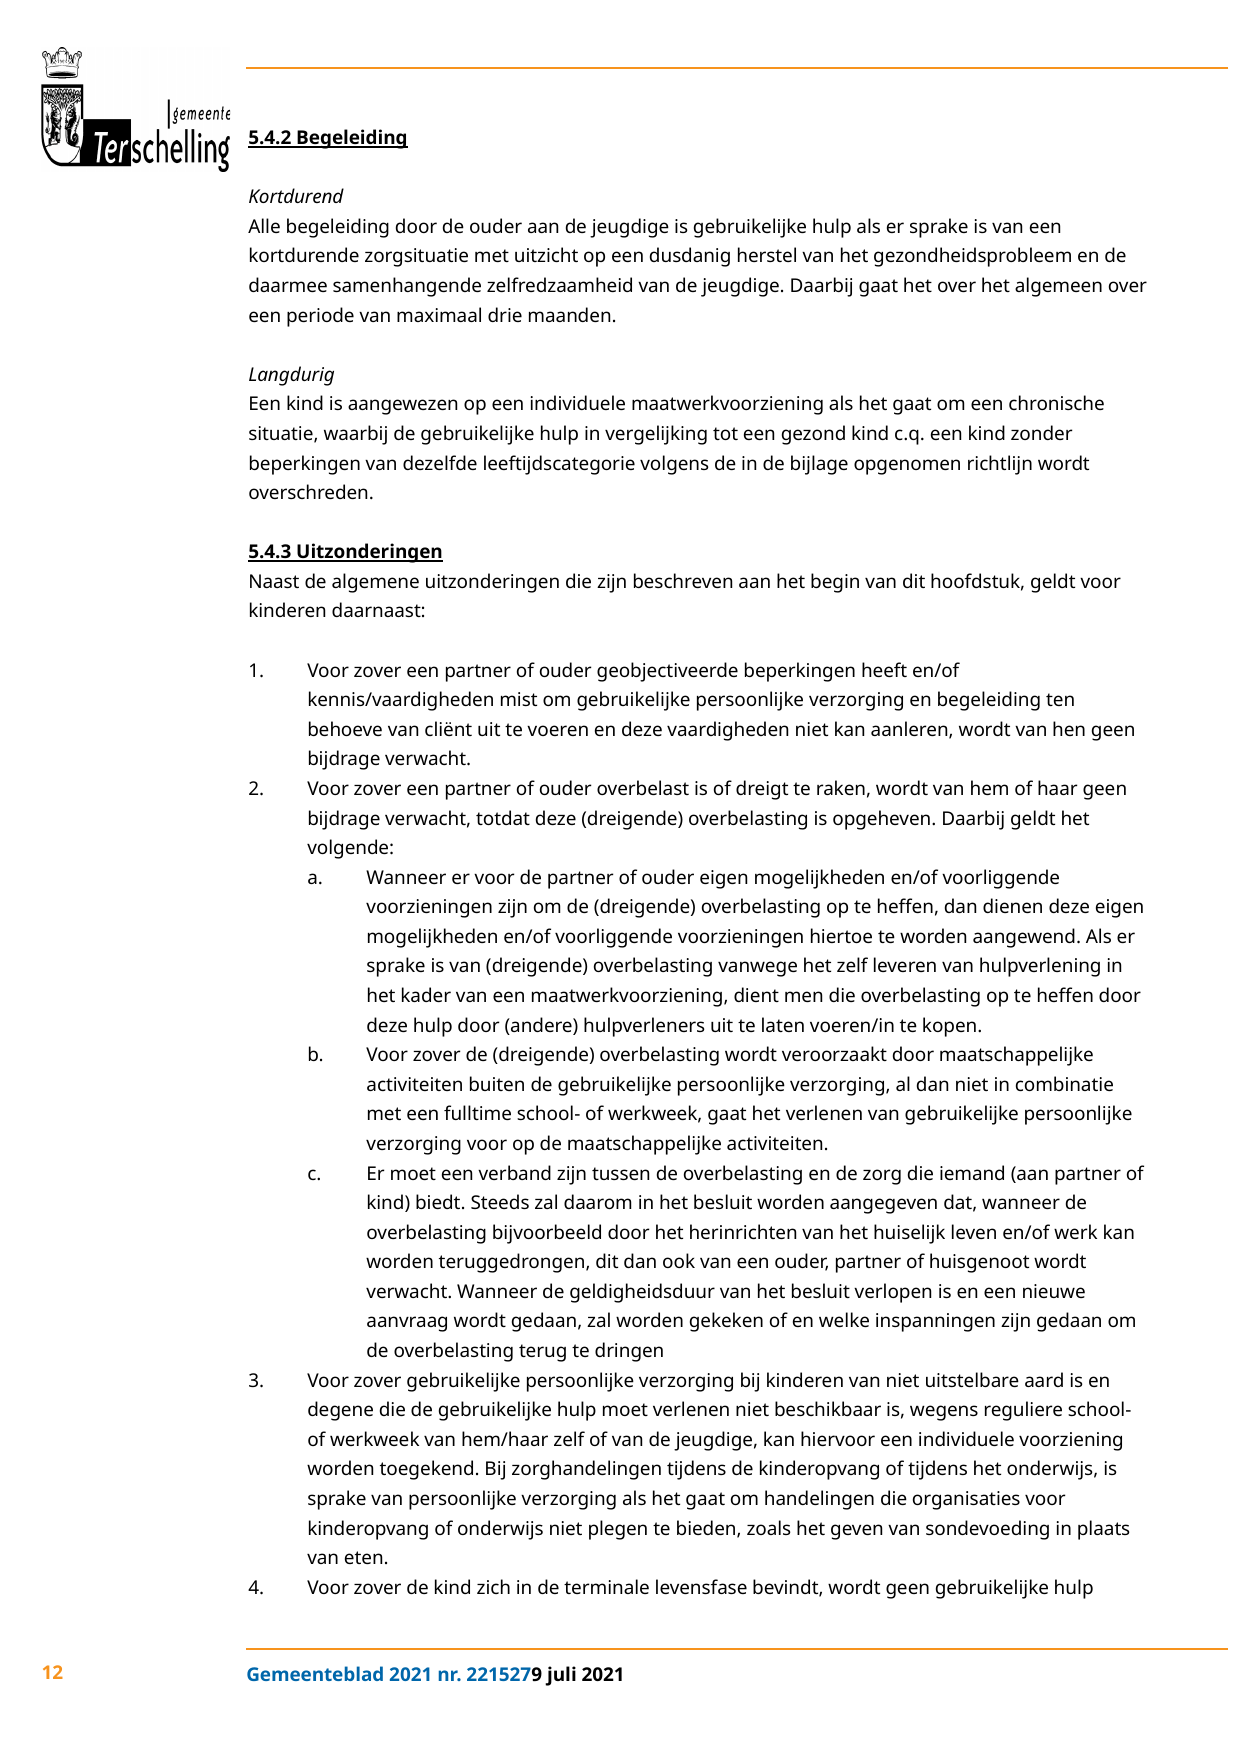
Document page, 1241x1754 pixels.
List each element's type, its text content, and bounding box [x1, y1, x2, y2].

text Langdurig [248, 361, 1152, 387]
text Een kind is aangewezen op een individuele maatwerkvoorziening als het gaat om een chronische situatie, waarbij de gebruikelijke hulp in vergelijking tot een gezond kind c.q. een kind zonder beperkingen van dezelfde leeftijdscategorie volgens de in de bijlage opgenomen richtlijn wordt overschreden. [248, 391, 1152, 505]
list Voor zover de (dreigende) overbelasting wordt veroorzaakt door maatschappelijke activiteiten buiten de gebruikelijke persoonlijke verzorging, al dan niet in combinatie met een fulltime school- of werkweek, gaat het verlenen van gebruikelijke persoonlijke verzorging voor op de maatschappelijke activiteiten. [307, 1041, 1152, 1156]
text Kortdurend [248, 183, 1152, 209]
list Er moet een verband zijn tussen de overbelasting en de zorg die iemand (aan partner of kind) biedt. Steeds zal daarom in het besluit worden aangegeven dat, wanneer de overbelasting bijvoorbeeld door het herinrichten van het huiselijk leven en/of werk kan worden teruggedrongen, dit dan ook van een ouder, partner of huisgenoot wordt verwacht. Wanneer de geldigheidsduur van het besluit verlopen is en een nieuwe aanvraag wordt gedaan, zal worden gekeken of en welke inspanningen zijn gedaan om de overbelasting terug te dringen [307, 1160, 1152, 1363]
text Naast de algemene uitzonderingen die zijn beschreven aan het begin van dit hoofdstuk, geldt voor kinderen daarnaast: [248, 568, 1152, 623]
text 5.4.2 Begeleiding [248, 124, 1152, 150]
picture [41, 47, 231, 172]
list Voor zover een partner of ouder geobjectiveerde beperkingen heeft en/of kennis/vaardigheden mist om gebruikelijke persoonlijke verzorging en begeleiding ten behoeve van cliënt uit te voeren en deze vaardigheden niet kan aanleren, wordt van hen geen bijdrage verwacht. [248, 657, 1152, 771]
text 5.4.3 Uitzonderingen [248, 538, 1152, 564]
list Wanneer er voor de partner of ouder eigen mogelijkheden en/of voorliggende voorzieningen zijn om de (dreigende) overbelasting op te heffen, dan dienen deze eigen mogelijkheden en/of voorliggende voorzieningen hiertoe te worden aangewend. Als er sprake is van (dreigende) overbelasting vanwege het zelf leveren van hulpverlening in het kader van een maatwerkvoorziening, dient men die overbelasting op te heffen door deze hulp door (andere) hulpverleners uit te laten voeren/in te kopen. [307, 864, 1152, 1038]
list Voor zover gebruikelijke persoonlijke verzorging bij kinderen van niet uitstelbare aard is en degene die de gebruikelijke hulp moet verlenen niet beschikbaar is, wegens reguliere school- of werkweek van hem/haar zelf of van de jeugdige, kan hiervoor een individuele voorziening worden toegekend. Bij zorghandelingen tijdens de kinderopvang of tijdens het onderwijs, is sprake van persoonlijke verzorging als het gaat om handelingen die organisaties voor kinderopvang of onderwijs niet plegen te bieden, zoals het geven van sondevoeding in plaats van eten. [248, 1367, 1152, 1570]
text Alle begeleiding door de ouder aan de jeugdige is gebruikelijke hulp als er sprake is van een kortdurende zorgsituatie met uitzicht op een dusdanig herstel van het gezondheidsprobleem en de daarmee samenhangende zelfredzaamheid van de jeugdige. Daarbij gaat het over het algemeen over een periode van maximaal drie maanden. [248, 213, 1152, 328]
list Voor zover de kind zich in de terminale levensfase bevindt, wordt geen gebruikelijke hulp [248, 1574, 1152, 1600]
list Voor zover een partner of ouder overbelast is of dreigt te raken, wordt van hem of haar geen bijdrage verwacht, totdat deze (dreigende) overbelasting is opgeheven. Daarbij geldt het volgende: [248, 775, 1152, 860]
